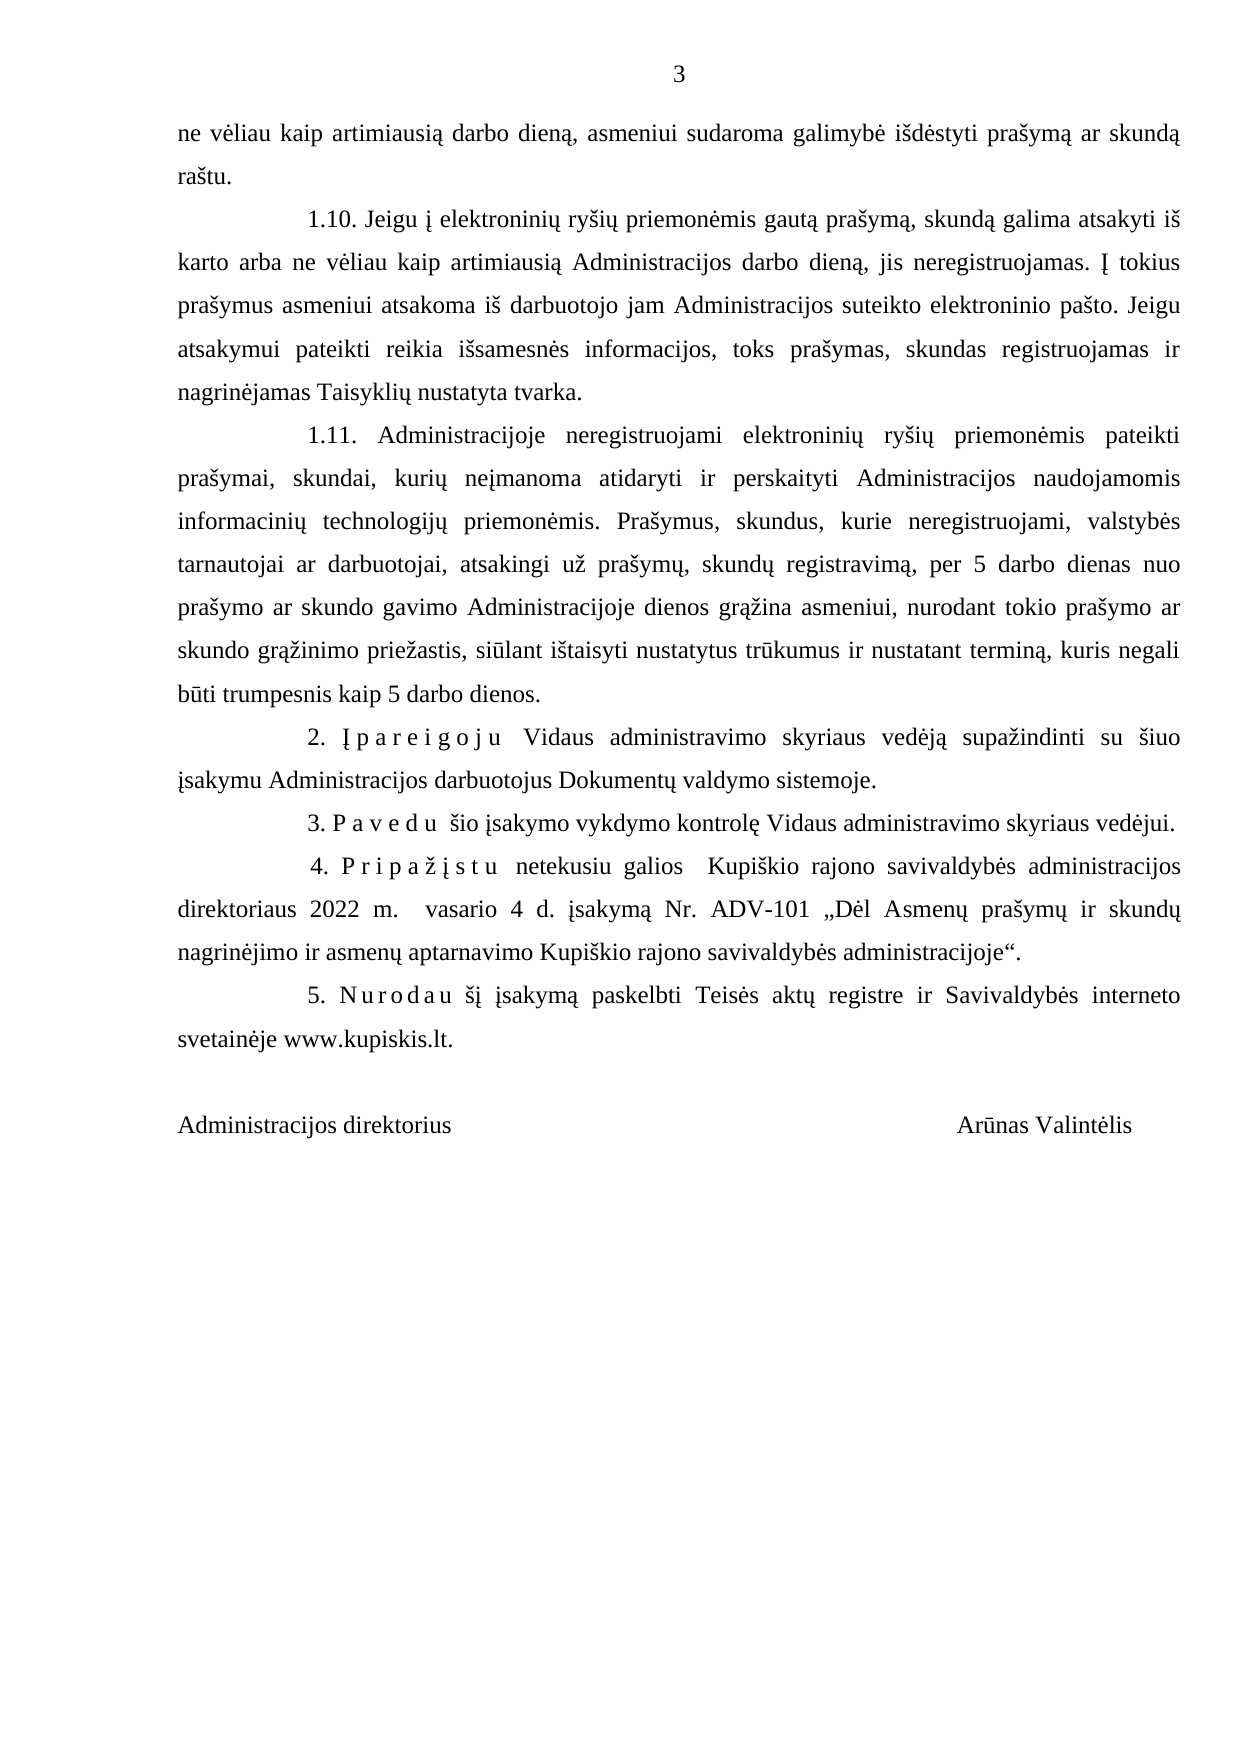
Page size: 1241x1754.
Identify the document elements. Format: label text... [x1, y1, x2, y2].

text 3. Pavedu šio įsakymo vykdymo kontrolę Vidaus administravimo skyriaus vedėjui. [177, 808, 1181, 837]
text Administracijos direktorius Arūnas Valintėlis [177, 1110, 1181, 1139]
text 2. Įpareigoju Vidaus administravimo skyriaus vedėją supažindinti su šiuo įsakymu Administracijos darbuotojus Dokumentų valdymo sistemoje. [177, 722, 1181, 794]
text ne vėliau kaip artimiausią darbo dieną, asmeniui sudaroma galimybė išdėstyti prašymą ar skundą raštu. [177, 118, 1181, 190]
text 1.11. Administracijoje neregistruojami elektroninių ryšių priemonėmis pateikti prašymai, skundai, kurių neįmanoma atidaryti ir perskaityti Administracijos naudojamomis informacinių technologijų priemonėmis. Prašymus, skundus, kurie neregistruojami, valstybės tarnautojai ar darbuotojai, atsakingi už prašymų, skundų registravimą, per 5 darbo dienas nuo prašymo ar skundo gavimo Administracijoje dienos grąžina asmeniui, nurodant tokio prašymo ar skundo grąžinimo priežastis, siūlant ištaisyti nustatytus trūkumus ir nustatant terminą, kuris negali būti trumpesnis kaip 5 darbo dienos. [177, 420, 1181, 707]
text 5. Nurodau šį įsakymą paskelbti Teisės aktų registre ir Savivaldybės interneto svetainėje www.kupiskis.lt. [177, 981, 1181, 1052]
text 1.10. Jeigu į elektroninių ryšių priemonėmis gautą prašymą, skundą galima atsakyti iš karto arba ne vėliau kaip artimiausią Administracijos darbo dieną, jis neregistruojamas. Į tokius prašymus asmeniui atsakoma iš darbuotojo jam Administracijos suteikto elektroninio pašto. Jeigu atsakymui pateikti reikia išsamesnės informacijos, toks prašymas, skundas registruojamas ir nagrinėjamas Taisyklių nustatyta tvarka. [177, 204, 1181, 406]
text 4. Pripažįstu netekusiu galios Kupiškio rajono savivaldybės administracijos direktoriaus 2022 m. vasario 4 d. įsakymą Nr. ADV-101 „Dėl Asmenų prašymų ir skundų nagrinėjimo ir asmenų aptarnavimo Kupiškio rajono savivaldybės administracijoje“. [177, 851, 1181, 966]
